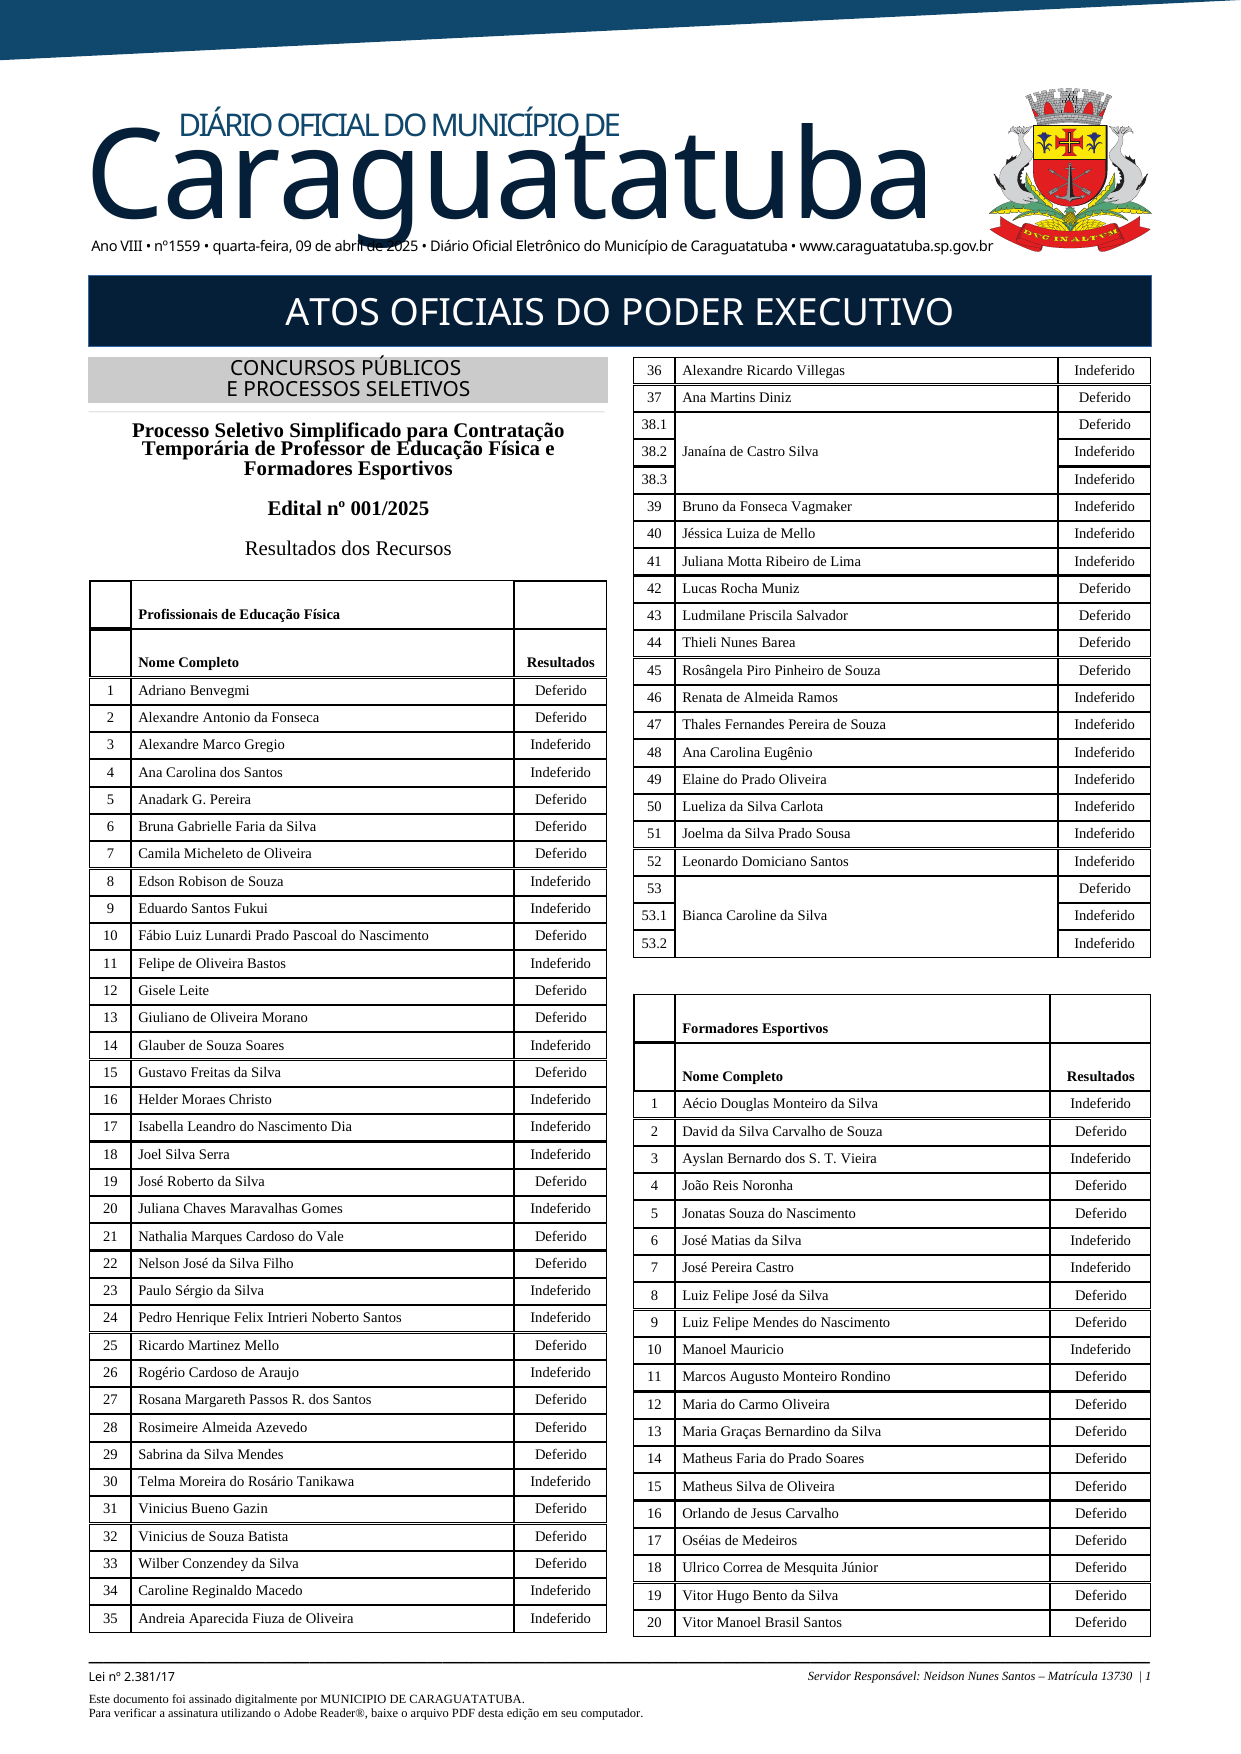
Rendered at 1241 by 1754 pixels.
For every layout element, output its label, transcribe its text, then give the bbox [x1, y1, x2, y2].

table_cell José Roberto da Silva [132, 1170, 513, 1195]
table_cell 35 [90, 1606, 130, 1632]
table_cell Ricardo Martinez Mello [132, 1334, 513, 1359]
table_cell Matheus Silva de Oliveira [676, 1474, 1049, 1499]
table_cell Deferido [1051, 1311, 1150, 1336]
table_cell Indeferido [1059, 850, 1150, 875]
table_header [91, 582, 130, 627]
table_cell Orlando de Jesus Carvalho [676, 1502, 1049, 1527]
table_cell Indeferido [515, 870, 606, 895]
table_cell 11 [90, 951, 130, 977]
table_cell Nelson José da Silva Filho [132, 1252, 513, 1277]
table_cell 20 [90, 1197, 130, 1222]
table_cell Eduardo Santos Fukui [132, 897, 513, 922]
table_cell Rosana Margareth Passos R. dos Santos [132, 1388, 513, 1413]
table_cell Indeferido [1051, 1092, 1150, 1117]
table_cell 53.1 [634, 904, 674, 929]
table_cell Nome Completo [676, 1044, 1049, 1090]
table_cell Deferido [1059, 631, 1150, 656]
table_cell Deferido [515, 842, 606, 867]
table_header [635, 995, 674, 1041]
table_cell Deferido [1051, 1556, 1150, 1581]
table_cell 48 [634, 740, 674, 766]
table_cell Aécio Douglas Monteiro da Silva [676, 1092, 1049, 1117]
table_cell 18 [634, 1556, 674, 1581]
table_cell Alexandre Antonio da Fonseca [132, 706, 513, 731]
table_cell Gisele Leite [132, 979, 513, 1004]
table_cell Deferido [515, 924, 606, 949]
table_cell Indeferido [515, 733, 606, 758]
table_cell 39 [634, 495, 674, 520]
table_cell 45 [634, 659, 674, 684]
table_cell 53 [634, 877, 674, 902]
table_cell 40 [634, 522, 674, 547]
table_cell Deferido [515, 1497, 606, 1522]
table_cell Resultados [515, 630, 606, 676]
table_cell Jéssica Luiza de Mello [676, 522, 1057, 547]
table_cell Vitor Manoel Brasil Santos [676, 1611, 1049, 1636]
table_cell Ulrico Correa de Mesquita Júnior [676, 1556, 1049, 1581]
table_header [1051, 995, 1150, 1042]
table_cell 29 [90, 1443, 130, 1468]
table_cell 42 [634, 577, 674, 602]
table_cell Fábio Luiz Lunardi Prado Pascoal do Nascimento [132, 924, 513, 949]
table_cell Deferido [1059, 659, 1150, 684]
table_cell Luiz Felipe Mendes do Nascimento [676, 1311, 1049, 1336]
table_cell Oséias de Medeiros [676, 1529, 1049, 1554]
table_cell Deferido [1059, 877, 1150, 902]
table_cell 1 [634, 1092, 674, 1117]
table_cell 33 [90, 1552, 130, 1577]
table_cell Deferido [515, 706, 606, 731]
table_cell Gustavo Freitas da Silva [132, 1061, 513, 1086]
table_cell 51 [634, 822, 674, 847]
table_cell Vinicius Bueno Gazin [132, 1497, 513, 1522]
table_cell Felipe de Oliveira Bastos [132, 951, 513, 977]
table_cell 22 [90, 1252, 130, 1277]
table_cell 43 [634, 604, 674, 629]
table_cell 37 [634, 386, 674, 411]
table_cell Alexandre Ricardo Villegas [676, 358, 1057, 383]
table_cell 3 [90, 733, 130, 758]
table_cell Ayslan Bernardo dos S. T. Vieira [676, 1147, 1049, 1172]
table_cell 9 [90, 897, 130, 922]
table_cell Indeferido [1059, 740, 1150, 766]
table_cell 31 [90, 1497, 130, 1522]
table_cell 34 [90, 1579, 130, 1604]
table_cell Deferido [1051, 1365, 1150, 1390]
table_cell Deferido [515, 1224, 606, 1249]
table_cell Deferido [1059, 413, 1150, 438]
table_cell 11 [634, 1365, 674, 1390]
table_cell 3 [634, 1147, 674, 1172]
table_cell Deferido [515, 1061, 606, 1086]
table_cell Indeferido [1059, 549, 1150, 574]
table_cell Janaína de Castro Silva [676, 413, 1057, 493]
table_cell Edson Robison de Souza [132, 870, 513, 895]
table_cell 19 [634, 1584, 674, 1609]
table_cell 14 [90, 1033, 130, 1058]
table_cell Juliana Chaves Maravalhas Gomes [132, 1197, 513, 1222]
table_cell Deferido [515, 1334, 606, 1359]
table_cell Elaine do Prado Oliveira [676, 768, 1057, 793]
text Processo Seletivo Simplificado para Contratação Temporária de Professor de Educação Física e Formadores Esportivos [88, 422, 608, 480]
table_cell 25 [90, 1334, 130, 1359]
text ─────────────────────────────────── [88, 403, 608, 422]
table_cell 15 [634, 1474, 674, 1499]
table_cell Indeferido [1059, 522, 1150, 547]
table_cell Pedro Henrique Felix Intrieri Noberto Santos [132, 1306, 513, 1331]
table_cell Deferido [1059, 386, 1150, 411]
table_cell Thieli Nunes Barea [676, 631, 1057, 656]
table_cell Adriano Benvegmi [132, 679, 513, 704]
table_cell 28 [90, 1415, 130, 1441]
text Resultados dos Recursos [88, 540, 608, 559]
table_cell Deferido [1051, 1447, 1150, 1472]
table_cell Leonardo Domiciano Santos [676, 850, 1057, 875]
table_cell 1 [90, 679, 130, 704]
table_header [515, 582, 606, 628]
table_cell Indeferido [515, 1033, 606, 1058]
table_cell 16 [90, 1088, 130, 1113]
table_cell 32 [90, 1525, 130, 1550]
table_cell Indeferido [515, 1579, 606, 1604]
table_cell Bruna Gabrielle Faria da Silva [132, 815, 513, 840]
table_cell Deferido [515, 815, 606, 840]
table_cell Indeferido [1051, 1147, 1150, 1172]
table_cell 50 [634, 795, 674, 820]
table_cell Indeferido [1059, 768, 1150, 793]
table_cell Indeferido [515, 1361, 606, 1386]
table_cell Deferido [1051, 1502, 1150, 1527]
table_cell 20 [634, 1611, 674, 1636]
table_cell João Reis Noronha [676, 1174, 1049, 1199]
table_cell Ana Martins Diniz [676, 386, 1057, 411]
table_cell Deferido [515, 1170, 606, 1195]
table_cell 46 [634, 686, 674, 711]
table_cell Joel Silva Serra [132, 1143, 513, 1168]
table_cell Indeferido [1059, 358, 1150, 383]
table_cell Deferido [515, 788, 606, 813]
text Ano VIII • nº1559 • quarta-feira, 09 de abril de 2025 • Diário Oficial Eletrônico do Município de Caraguatatuba • www.caraguatatuba.sp.gov.br [91, 236, 1010, 256]
table_cell Luiz Felipe José da Silva [676, 1283, 1049, 1308]
table_cell 15 [90, 1061, 130, 1086]
table_cell José Pereira Castro [676, 1256, 1049, 1281]
table_cell Indeferido [515, 951, 606, 977]
table_cell 27 [90, 1388, 130, 1413]
table_cell Deferido [515, 1252, 606, 1277]
table_cell 8 [634, 1283, 674, 1308]
table_cell 2 [90, 706, 130, 731]
table_cell Deferido [1051, 1393, 1150, 1418]
table_cell 18 [90, 1143, 130, 1168]
table_cell Indeferido [515, 1470, 606, 1495]
table_cell Indeferido [1051, 1229, 1150, 1254]
table_cell 7 [90, 842, 130, 867]
table_cell Ana Carolina Eugênio [676, 740, 1057, 766]
table_cell Indeferido [1059, 713, 1150, 738]
table_cell [91, 631, 130, 676]
table_cell Deferido [1059, 604, 1150, 629]
table_cell 53.2 [634, 931, 674, 957]
table_cell 30 [90, 1470, 130, 1495]
table_cell Deferido [1051, 1420, 1150, 1445]
table_cell Ana Carolina dos Santos [132, 760, 513, 786]
table_cell 13 [90, 1006, 130, 1031]
table_cell Joelma da Silva Prado Sousa [676, 822, 1057, 847]
table_cell 23 [90, 1279, 130, 1304]
table_cell Rosimeire Almeida Azevedo [132, 1415, 513, 1441]
table_cell 16 [634, 1502, 674, 1527]
table_cell 38.3 [634, 468, 674, 493]
table_cell 17 [634, 1529, 674, 1554]
table_cell 47 [634, 713, 674, 738]
table_cell Deferido [515, 1415, 606, 1441]
table_cell Maria Graças Bernardino da Silva [676, 1420, 1049, 1445]
table_cell 4 [634, 1174, 674, 1199]
table_cell Deferido [1059, 577, 1150, 602]
table_cell Jonatas Souza do Nascimento [676, 1201, 1049, 1227]
table_cell Juliana Motta Ribeiro de Lima [676, 549, 1057, 574]
table_cell Deferido [515, 1525, 606, 1550]
table_cell 41 [634, 549, 674, 574]
table_cell Indeferido [1059, 931, 1150, 957]
table_cell 4 [90, 760, 130, 786]
table_cell Deferido [515, 1388, 606, 1413]
table_cell Indeferido [1059, 495, 1150, 520]
table_cell 5 [90, 788, 130, 813]
table_cell 49 [634, 768, 674, 793]
table_cell Nome Completo [132, 630, 513, 676]
table_cell 7 [634, 1256, 674, 1281]
table_cell Nathalia Marques Cardoso do Vale [132, 1224, 513, 1249]
table_cell Alexandre Marco Gregio [132, 733, 513, 758]
table_cell Indeferido [515, 1143, 606, 1168]
table_cell 8 [90, 870, 130, 895]
table_cell Bianca Caroline da Silva [676, 877, 1057, 957]
table_cell 24 [90, 1306, 130, 1331]
table_cell Deferido [1051, 1584, 1150, 1609]
table_cell [635, 1044, 674, 1090]
table_cell 10 [90, 924, 130, 949]
table_cell 38.1 [634, 413, 674, 438]
table_cell Thales Fernandes Pereira de Souza [676, 713, 1057, 738]
table_cell Indeferido [1059, 468, 1150, 493]
table_cell Lucas Rocha Muniz [676, 577, 1057, 602]
table_cell Giuliano de Oliveira Morano [132, 1006, 513, 1031]
table_cell Indeferido [515, 897, 606, 922]
table_cell Indeferido [515, 1088, 606, 1113]
table_cell Maria do Carmo Oliveira [676, 1393, 1049, 1418]
table_cell Deferido [1051, 1174, 1150, 1199]
table_cell Indeferido [515, 1279, 606, 1304]
table_cell Deferido [515, 979, 606, 1004]
table_cell Deferido [1051, 1474, 1150, 1499]
table_cell 21 [90, 1224, 130, 1249]
table_cell Indeferido [1059, 795, 1150, 820]
table_cell 36 [634, 358, 674, 383]
table_cell David da Silva Carvalho de Souza [676, 1120, 1049, 1145]
table_cell Indeferido [515, 1606, 606, 1632]
table_cell Manoel Mauricio [676, 1338, 1049, 1363]
table_cell Rosângela Piro Pinheiro de Souza [676, 659, 1057, 684]
table_cell Indeferido [1051, 1338, 1150, 1363]
table_cell 14 [634, 1447, 674, 1472]
table_header Formadores Esportivos [676, 995, 1049, 1042]
table_cell Marcos Augusto Monteiro Rondino [676, 1365, 1049, 1390]
table_cell Deferido [1051, 1529, 1150, 1554]
table_cell José Matias da Silva [676, 1229, 1049, 1254]
table_cell 9 [634, 1311, 674, 1336]
table_cell 6 [90, 815, 130, 840]
table_cell Resultados [1051, 1044, 1150, 1090]
table_cell Deferido [1051, 1120, 1150, 1145]
text Edital nº 001/2025 [88, 500, 608, 519]
table_cell Caroline Reginaldo Macedo [132, 1579, 513, 1604]
table_cell Telma Moreira do Rosário Tanikawa [132, 1470, 513, 1495]
table_cell 52 [634, 850, 674, 875]
table_cell Deferido [1051, 1201, 1150, 1227]
table_cell Renata de Almeida Ramos [676, 686, 1057, 711]
table_cell 2 [634, 1120, 674, 1145]
table_cell Vitor Hugo Bento da Silva [676, 1584, 1049, 1609]
table_cell Anadark G. Pereira [132, 788, 513, 813]
table_cell Indeferido [1051, 1256, 1150, 1281]
table_cell Indeferido [515, 1306, 606, 1331]
table_cell 17 [90, 1115, 130, 1140]
table_cell Deferido [515, 1552, 606, 1577]
table_cell Ludmilane Priscila Salvador [676, 604, 1057, 629]
table_cell 10 [634, 1338, 674, 1363]
table_cell Lueliza da Silva Carlota [676, 795, 1057, 820]
table_cell Helder Moraes Christo [132, 1088, 513, 1113]
table_cell 5 [634, 1201, 674, 1227]
table_cell Wilber Conzendey da Silva [132, 1552, 513, 1577]
table_cell Indeferido [1059, 822, 1150, 847]
table_cell 12 [634, 1393, 674, 1418]
table_cell 19 [90, 1170, 130, 1195]
table_cell 6 [634, 1229, 674, 1254]
table_cell Vinicius de Souza Batista [132, 1525, 513, 1550]
table_cell Indeferido [515, 1197, 606, 1222]
table_cell Indeferido [1059, 686, 1150, 711]
table_cell Isabella Leandro do Nascimento Dia [132, 1115, 513, 1140]
text CONCURSOS PÚBLICOS E PROCESSOS SELETIVOS [88, 357, 608, 403]
table_cell Paulo Sérgio da Silva [132, 1279, 513, 1304]
table_cell Deferido [515, 1006, 606, 1031]
table_cell Indeferido [515, 760, 606, 786]
table_cell Deferido [1051, 1611, 1150, 1636]
table_header Profissionais de Educação Física [132, 581, 513, 628]
table_cell 38.2 [634, 440, 674, 465]
table_cell Deferido [1051, 1283, 1150, 1308]
table_cell Deferido [515, 1443, 606, 1468]
table_cell Sabrina da Silva Mendes [132, 1443, 513, 1468]
table_cell Matheus Faria do Prado Soares [676, 1447, 1049, 1472]
table_cell Indeferido [1059, 904, 1150, 929]
table_cell 12 [90, 979, 130, 1004]
table_cell 13 [634, 1420, 674, 1445]
table_cell Andreia Aparecida Fiuza de Oliveira [132, 1606, 513, 1632]
table_cell Glauber de Souza Soares [132, 1033, 513, 1058]
table_cell 44 [634, 631, 674, 656]
table_cell Bruno da Fonseca Vagmaker [676, 495, 1057, 520]
table_cell Indeferido [515, 1115, 606, 1140]
table_cell 26 [90, 1361, 130, 1386]
table_cell Deferido [515, 679, 606, 704]
table_cell Indeferido [1059, 440, 1150, 465]
table_cell Camila Micheleto de Oliveira [132, 842, 513, 867]
table_cell Rogério Cardoso de Araujo [132, 1361, 513, 1386]
